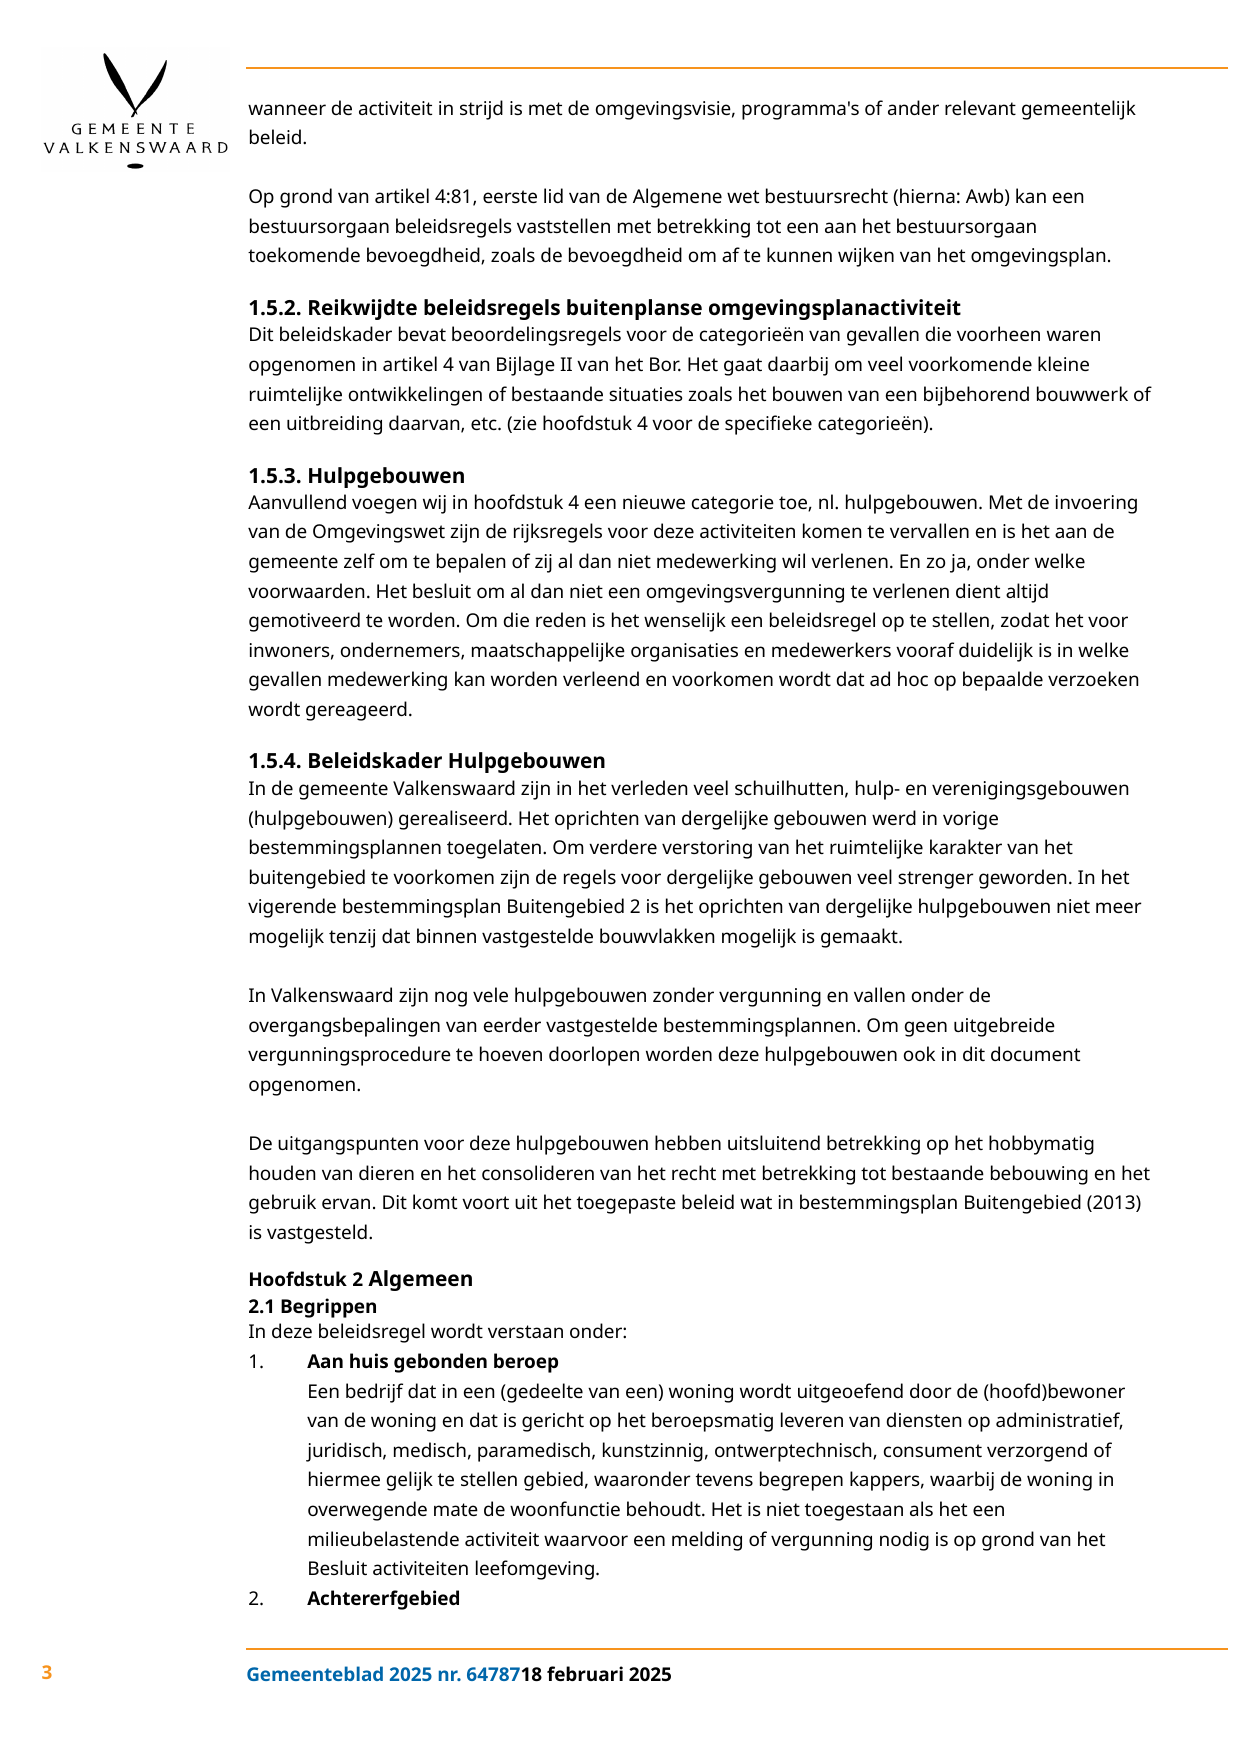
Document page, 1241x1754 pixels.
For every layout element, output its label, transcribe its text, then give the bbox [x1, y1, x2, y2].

list Achtererfgebied [248, 1585, 1152, 1611]
text Op grond van artikel 4:81, eerste lid van de Algemene wet bestuursrecht (hierna: Awb) kan een bestuursorgaan beleidsregels vaststellen met betrekking tot een aan het bestuursorgaan toekomende bevoegdheid, zoals de bevoegdheid om af te kunnen wijken van het omgevingsplan. [248, 183, 1152, 268]
text In deze beleidsregel wordt verstaan onder: [248, 1319, 1152, 1344]
text wanneer de activiteit in strijd is met de omgevingsvisie, programma's of ander relevant gemeentelijk beleid. [248, 95, 1152, 150]
text 1.5.4. Beleidskader Hulpgebouwen [248, 747, 1152, 775]
text In Valkenswaard zijn nog vele hulpgebouwen zonder vergunning en vallen onder de overgangsbepalingen van eerder vastgestelde bestemmingsplannen. Om geen uitgebreide vergunningsprocedure te hoeven doorlopen worden deze hulpgebouwen ook in dit document opgenomen. [248, 982, 1152, 1097]
picture [41, 47, 231, 172]
text Aanvullend voegen wij in hoofdstuk 4 een nieuwe categorie toe, nl. hulpgebouwen. Met de invoering van de Omgevingswet zijn de rijksregels voor deze activiteiten komen te vervallen en is het aan de gemeente zelf om te bepalen of zij al dan niet medewerking wil verlenen. En zo ja, onder welke voorwaarden. Het besluit om al dan niet een omgevingsvergunning te verlenen dient altijd gemotiveerd te worden. Om die reden is het wenselijk een beleidsregel op te stellen, zodat het voor inwoners, ondernemers, maatschappelijke organisaties en medewerkers vooraf duidelijk is in welke gevallen medewerking kan worden verleend en voorkomen wordt dat ad hoc op bepaalde verzoeken wordt gereageerd. [248, 489, 1152, 722]
text 2.1 Begrippen [248, 1293, 1152, 1319]
list Een bedrijf dat in een (gedeelte van een) woning wordt uitgeoefend door de (hoofd)bewoner van de woning en dat is gericht op het beroepsmatig leveren van diensten op administratief, juridisch, medisch, paramedisch, kunstzinnig, ontwerptechnisch, consument verzorgend of hiermee gelijk te stellen gebied, waaronder tevens begrepen kappers, waarbij de woning in overwegende mate de woonfunctie behoudt. Het is niet toegestaan als het een milieubelastende activiteit waarvoor een melding of vergunning nodig is op grond van het Besluit activiteiten leefomgeving. [248, 1378, 1152, 1581]
text Hoofdstuk 2 Algemeen [248, 1264, 1152, 1293]
text In de gemeente Valkenswaard zijn in het verleden veel schuilhutten, hulp- en verenigingsgebouwen (hulpgebouwen) gerealiseerd. Het oprichten van dergelijke gebouwen werd in vorige bestemmingsplannen toegelaten. Om verdere verstoring van het ruimtelijke karakter van het buitengebied te voorkomen zijn de regels voor dergelijke gebouwen veel strenger geworden. In het vigerende bestemmingsplan Buitengebied 2 is het oprichten van dergelijke hulpgebouwen niet meer mogelijk tenzij dat binnen vastgestelde bouwvlakken mogelijk is gemaakt. [248, 775, 1152, 949]
text 1.5.2. Reikwijdte beleidsregels buitenplanse omgevingsplanactiviteit [248, 293, 1152, 322]
text Dit beleidskader bevat beoordelingsregels voor de categorieën van gevallen die voorheen waren opgenomen in artikel 4 van Bijlage II van het Bor. Het gaat daarbij om veel voorkomende kleine ruimtelijke ontwikkelingen of bestaande situaties zoals het bouwen van een bijbehorend bouwwerk of een uitbreiding daarvan, etc. (zie hoofdstuk 4 voor de specifieke categorieën). [248, 322, 1152, 436]
list Aan huis gebonden beroep [248, 1348, 1152, 1374]
text De uitgangspunten voor deze hulpgebouwen hebben uitsluitend betrekking op het hobbymatig houden van dieren en het consolideren van het recht met betrekking tot bestaande bebouwing en het gebruik ervan. Dit komt voort uit het toegepaste beleid wat in bestemmingsplan Buitengebied (2013) is vastgesteld. [248, 1130, 1152, 1244]
text 1.5.3. Hulpgebouwen [248, 461, 1152, 489]
